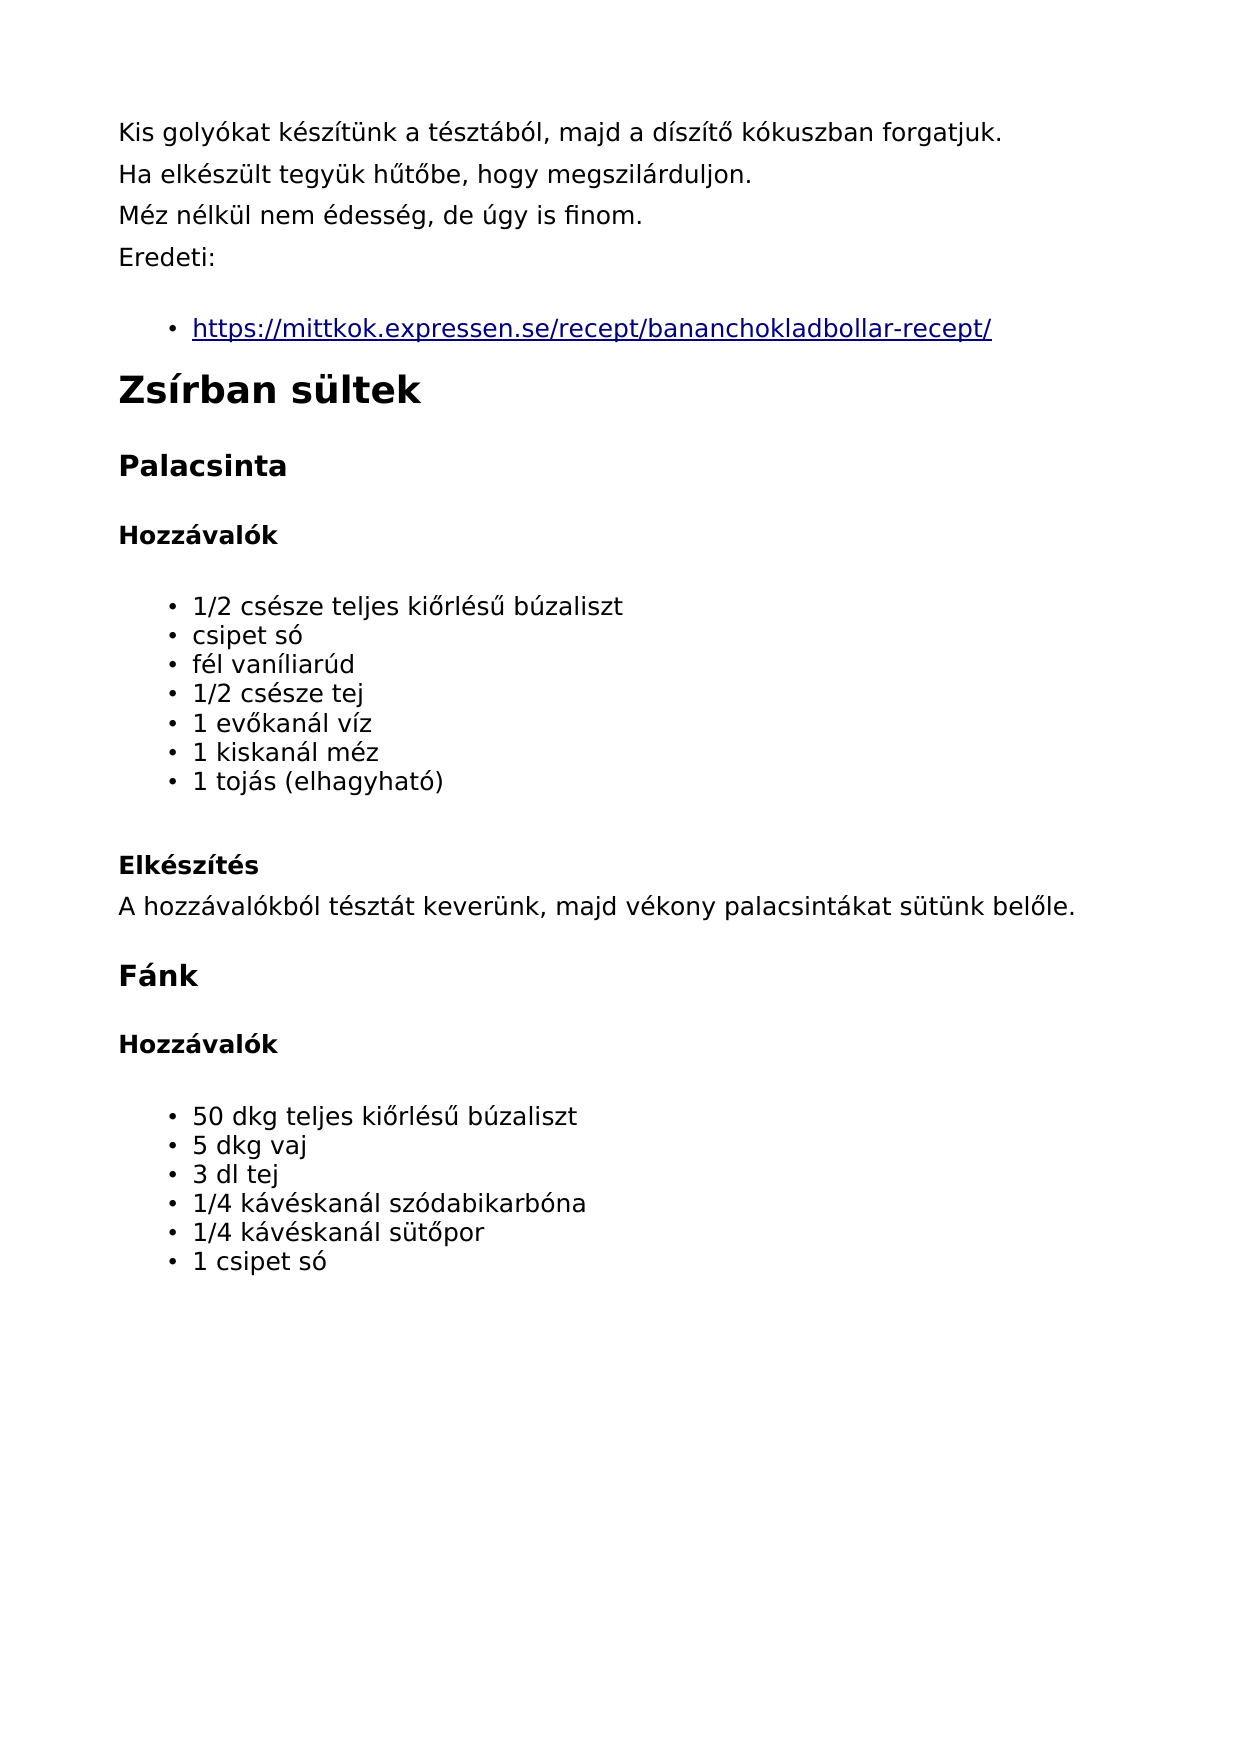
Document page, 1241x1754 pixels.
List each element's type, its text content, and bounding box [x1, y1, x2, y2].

list 1 evőkanál víz [177, 709, 1122, 738]
text Eredeti: [118, 243, 1122, 272]
subtitle Fánk [118, 959, 1122, 993]
subtitle Hozzávalók [118, 521, 1122, 550]
list 1 kiskanál méz [177, 738, 1122, 767]
list 1 tojás (elhagyható) [177, 767, 1122, 796]
text Ha elkészült tegyük hűtőbe, hogy megszilárduljon. [118, 160, 1122, 189]
text Kis golyókat készítünk a tésztából, majd a díszítő kókuszban forgatjuk. [118, 118, 1122, 147]
list 1 csipet só [177, 1248, 1122, 1277]
list https://mittkok.expressen.se/recept/bananchokladbollar-recept/ [177, 314, 1122, 343]
list 5 dkg vaj [177, 1131, 1122, 1160]
list 3 dl tej [177, 1160, 1122, 1189]
list 50 dkg teljes kiőrlésű búzaliszt [177, 1102, 1122, 1131]
text A hozzávalókból tésztát keverünk, majd vékony palacsintákat sütünk belőle. [118, 892, 1122, 922]
subtitle Hozzávalók [118, 1031, 1122, 1060]
list csipet só [177, 621, 1122, 651]
subtitle Elkészítés [118, 851, 1122, 880]
list 1/4 kávéskanál szódabikarbóna [177, 1189, 1122, 1218]
list 1/4 kávéskanál sütőpor [177, 1218, 1122, 1248]
list 1/2 csésze tej [177, 680, 1122, 709]
subtitle Palacsinta [118, 449, 1122, 483]
subtitle Zsírban sültek [118, 368, 1122, 412]
list 1/2 csésze teljes kiőrlésű búzaliszt [177, 592, 1122, 621]
text Méz nélkül nem édesség, de úgy is finom. [118, 201, 1122, 231]
list fél vaníliarúd [177, 651, 1122, 680]
